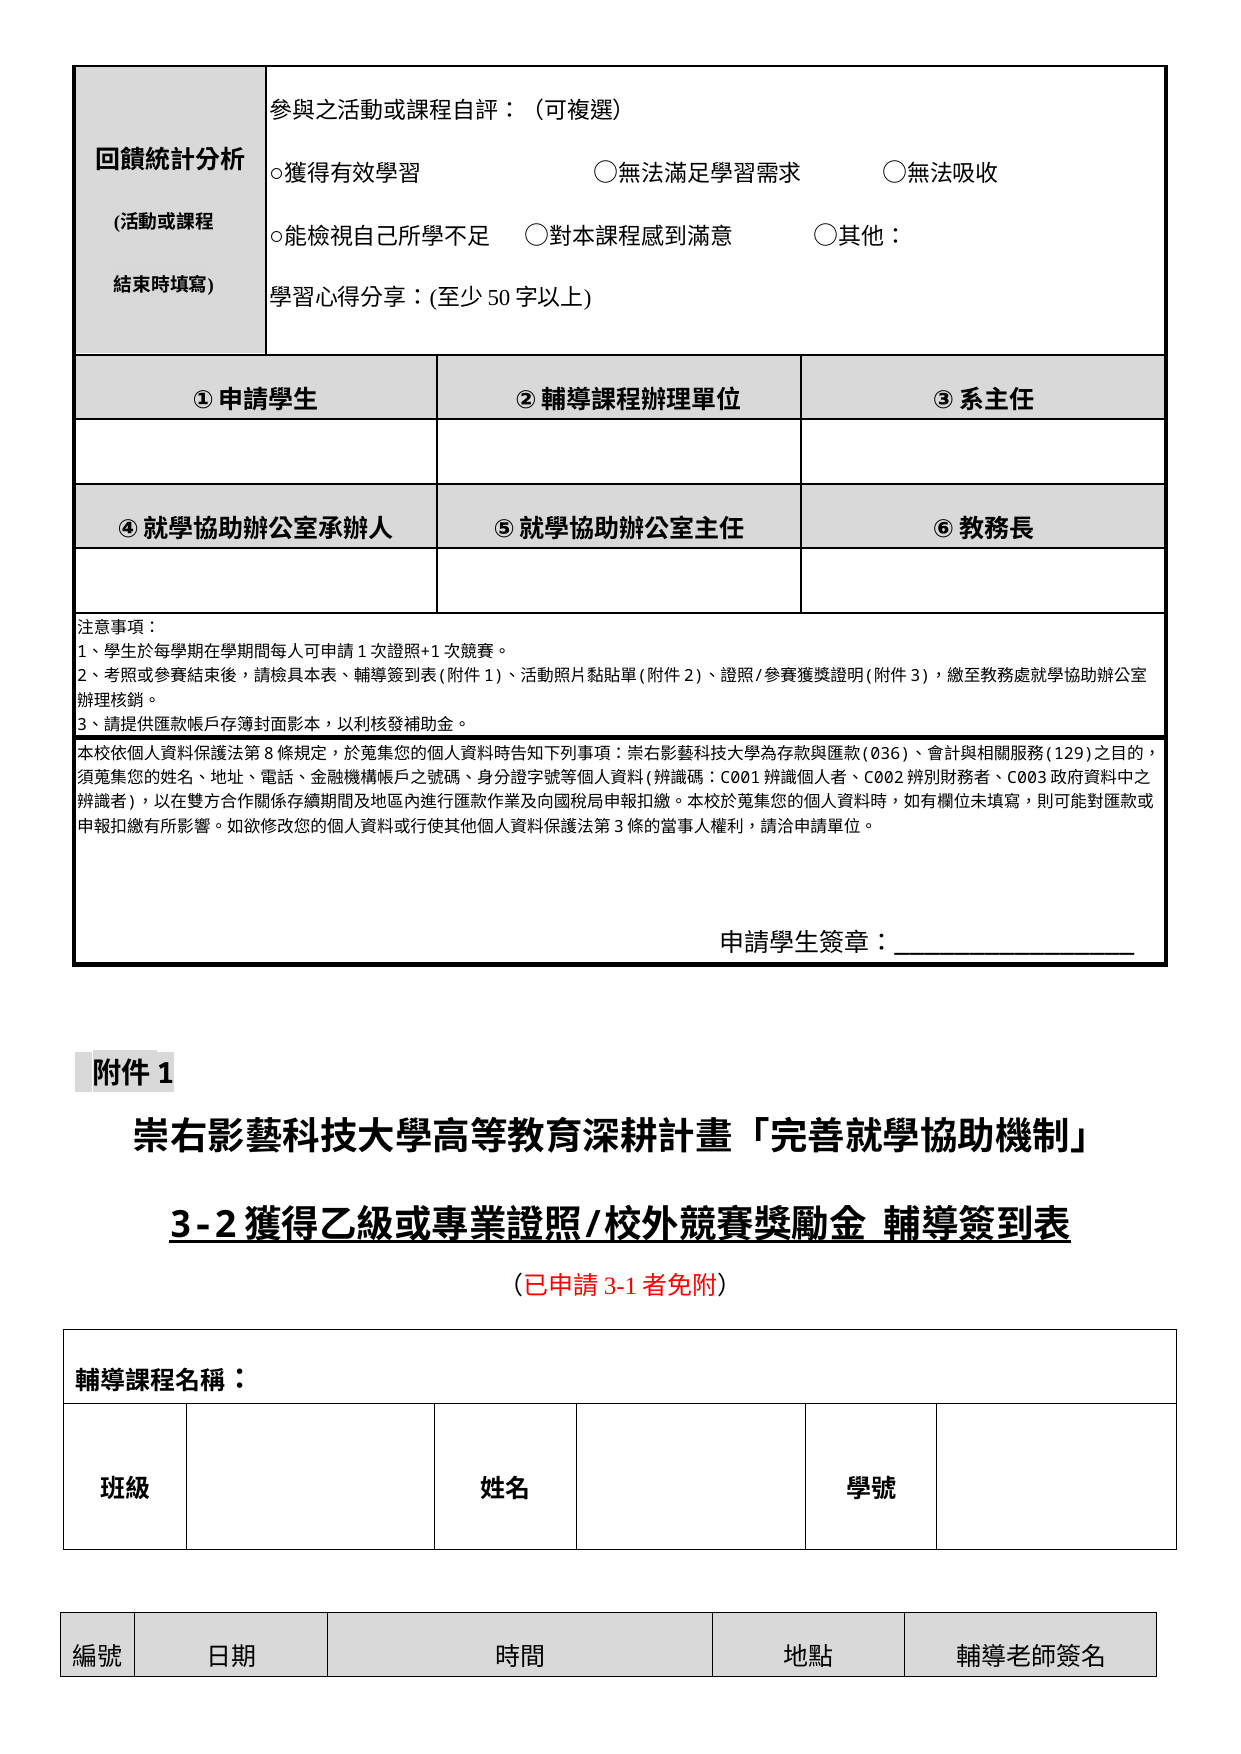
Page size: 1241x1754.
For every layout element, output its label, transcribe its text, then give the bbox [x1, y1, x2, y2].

table_cell 班級 [64, 1404, 186, 1549]
table_cell ②輔導課程辦理單位 [438, 356, 800, 418]
table_cell [76, 420, 436, 483]
table_header 日期 [135, 1613, 327, 1676]
table_cell 參與之活動或課程自評：（可複選） ○獲得有效學習 ○無法滿足學習需求 ○無法吸收 ○能檢視自己所學不足 ○對本課程感到滿意 ○其他： 學習心得分享：(至少50字以上) [267, 67, 1164, 353]
text 3-2獲得乙級或專業證照/校外競賽獎勵金 輔導簽到表 （已申請3-1者免附） [75, 1179, 1165, 1304]
table_cell [577, 1404, 805, 1549]
table_cell [438, 420, 800, 483]
table_cell ④就學協助辦公室承辦人 [76, 485, 436, 547]
table_cell [76, 549, 436, 612]
table_cell [802, 549, 1164, 612]
table_cell [937, 1404, 1176, 1549]
table_cell ⑥教務長 [802, 485, 1164, 547]
text 崇右影藝科技大學高等教育深耕計畫「完善就學協助機制」 [75, 1092, 1165, 1154]
table_header 編號 [61, 1613, 134, 1676]
table_cell ③系主任 [802, 356, 1164, 418]
table_cell 本校依個人資料保護法第8條規定，於蒐集您的個人資料時告知下列事項：崇右影藝科技大學為存款與匯款(036)、會計與相關服務(129)之目的，須蒐集您的姓名、地址、電話、金融機構帳戶之號碼、身分證字號等個人資料(辨識碼：C001辨識個人者、C002辨別財務者、C003政府資料中之辨識者)，以在雙方合作關係存續期間及地區內進行匯款作業及向國稅局申報扣繳。本校於蒐集您的個人資料時，如有欄位未填寫，則可能對匯款或申報扣繳有所影響。如欲修改您的個人資料或行使其他個人資料保護法第3條的當事人權利，請洽申請單位。 申請學生簽章：________________ [76, 740, 1164, 962]
table_cell [187, 1404, 434, 1549]
table_header 輔導課程名稱： [64, 1330, 1176, 1403]
table_cell [438, 549, 800, 612]
table_cell ⑤就學協助辦公室主任 [438, 485, 800, 547]
table_header 地點 [713, 1613, 904, 1676]
table_cell [802, 420, 1164, 483]
table_cell 姓名 [435, 1404, 576, 1549]
table_cell 注意事項： 1、學生於每學期在學期間每人可申請1次證照+1次競賽。 2、考照或參賽結束後，請檢具本表、輔導簽到表(附件1)、活動照片黏貼單(附件2)、證照/參賽獲獎證明(附件3)，繳至教務處就學協助辦公室辦理核銷。 3、請提供匯款帳戶存簿封面影本，以利核發補助金。 [76, 614, 1164, 735]
table_cell ①申請學生 [76, 356, 436, 418]
table_cell 學號 [806, 1404, 936, 1549]
table_header 輔導老師簽名 [905, 1613, 1156, 1676]
text 附件1 [75, 1029, 1165, 1092]
table_cell 回饋統計分析 (活動或課程 結束時填寫) [76, 67, 265, 353]
table_header 時間 [328, 1613, 712, 1676]
